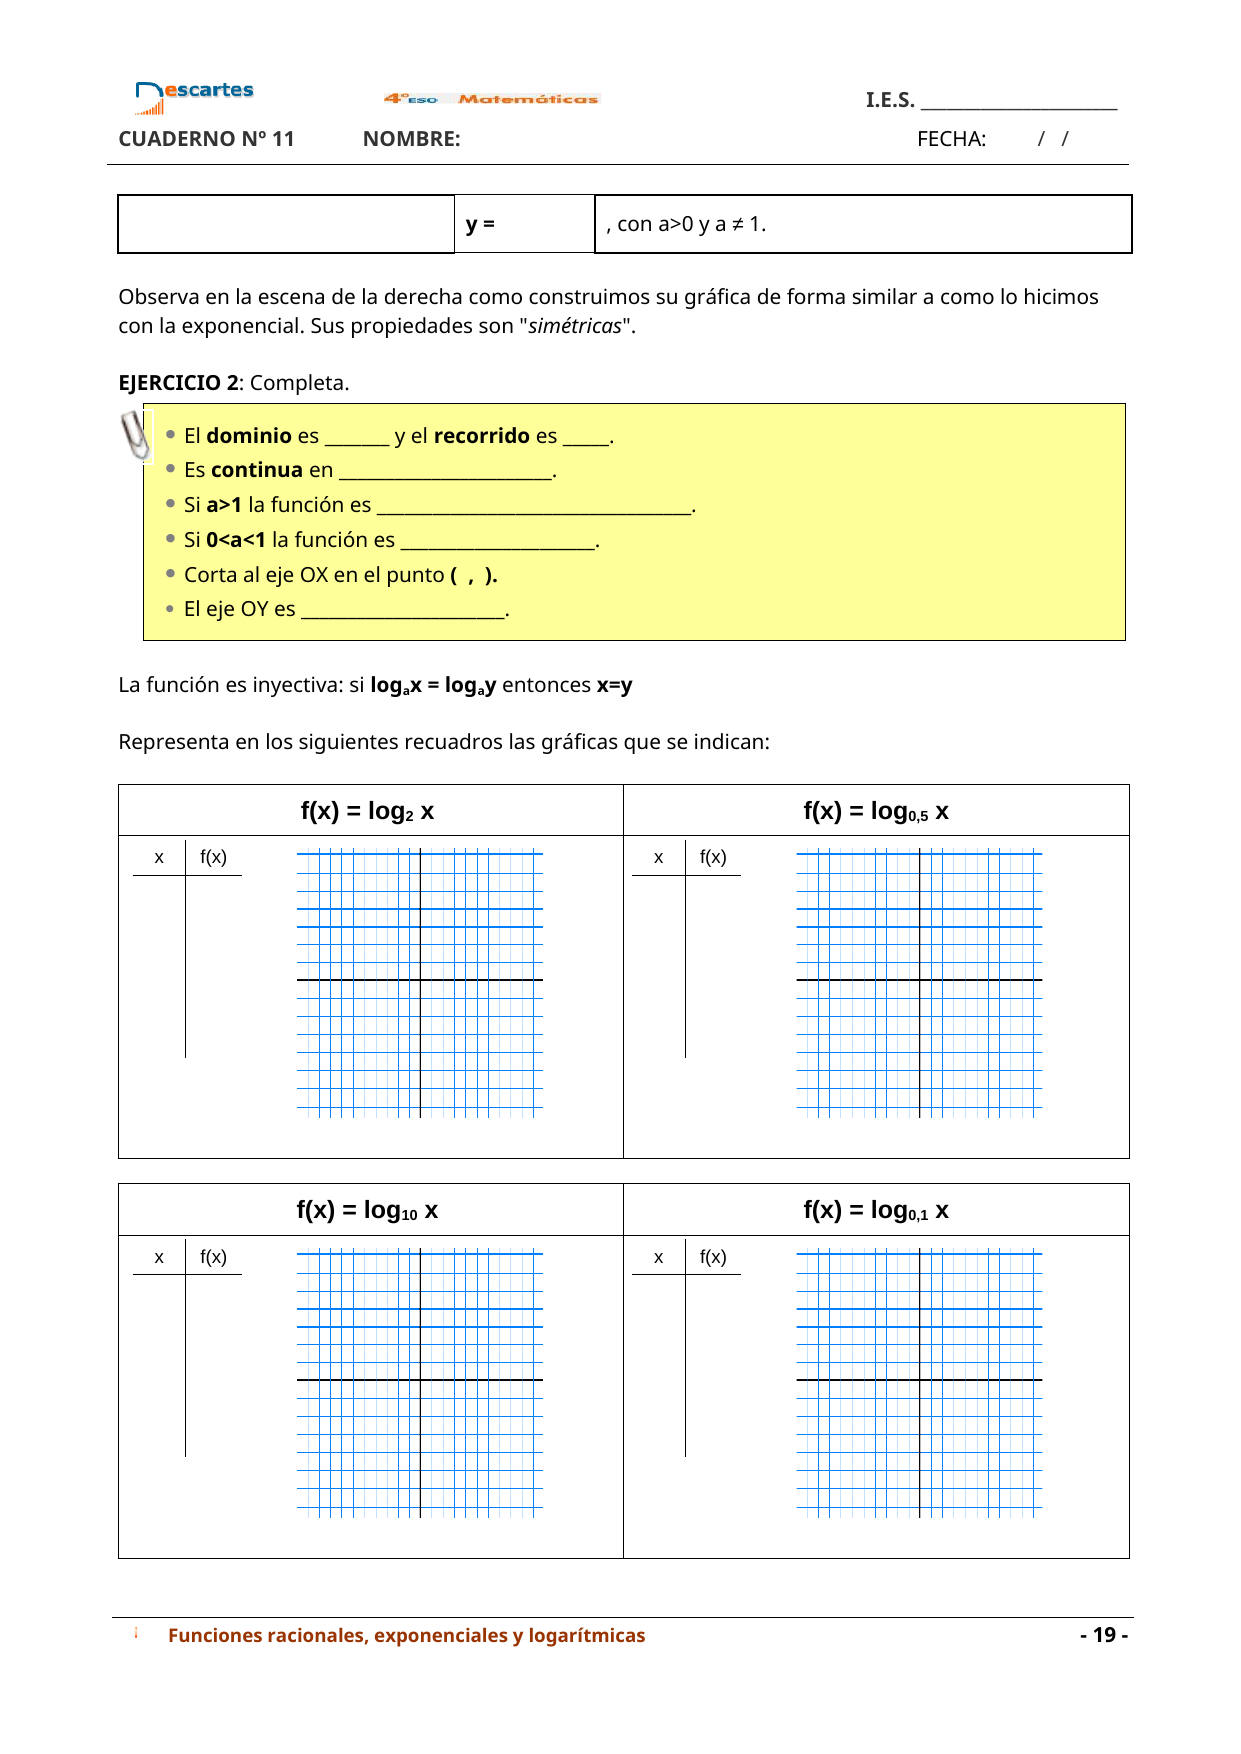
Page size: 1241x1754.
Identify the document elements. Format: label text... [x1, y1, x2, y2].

table_cell [686, 949, 741, 985]
table_cell [133, 1348, 185, 1384]
table_cell [685, 1457, 741, 1526]
table_header x [133, 840, 185, 874]
table_cell [686, 1275, 741, 1311]
table_cell [632, 1421, 685, 1457]
table_cell [632, 1348, 685, 1384]
table_header f(x) = log2 x [119, 785, 623, 835]
table_cell [133, 912, 185, 948]
table_cell [133, 985, 185, 1021]
table_header [115, 403, 143, 461]
table_header x [632, 840, 685, 874]
table_cell [186, 1275, 242, 1311]
table_cell [632, 912, 685, 948]
text Observa en la escena de la derecha como construimos su gráfica de forma similar a como lo hicimos con la exponencial. Sus propiedades son "simétricas". [118, 282, 1122, 339]
table_header [741, 840, 1098, 1127]
text Representa en los siguientes recuadros las gráficas que se indican: [118, 727, 1122, 755]
table_cell [133, 876, 185, 912]
picture [119, 410, 153, 464]
table_cell [186, 985, 242, 1021]
table_cell [133, 1275, 185, 1311]
table_header f(x) [686, 1239, 741, 1274]
picture [384, 93, 602, 105]
table_cell [133, 949, 185, 985]
table_cell [632, 1457, 685, 1526]
table_cell [686, 876, 741, 912]
table_header El dominio es _______ y el recorrido es _____. Es continua en _______________________. Si a>1 la función es __________________________________. Si 0<a<1 la función es _____________________. Corta al eje OX en el punto ( , ). El eje OY es ______________________. [144, 404, 1125, 463]
table_header f(x) [686, 840, 741, 874]
table_cell [632, 1311, 685, 1348]
table_cell [624, 840, 1129, 1158]
picture [134, 82, 257, 115]
text EJERCICIO 2: Completa. [118, 368, 1122, 396]
table_cell [632, 1058, 685, 1127]
table_header x [632, 1239, 685, 1274]
table_header f(x) = log0,5 x [624, 785, 1129, 835]
table_cell [119, 196, 454, 252]
table_cell [186, 1384, 242, 1421]
table_cell [133, 1421, 185, 1457]
table_cell [133, 1058, 186, 1127]
table_cell [632, 1384, 685, 1421]
table_cell [686, 985, 741, 1021]
table_header f(x) [186, 1239, 242, 1274]
table_cell [133, 1384, 185, 1421]
table_cell [186, 1311, 242, 1348]
table_cell [186, 1058, 242, 1127]
table_cell [686, 1311, 741, 1348]
table_header El dominio es _______ y el recorrido es _____. Es continua en _______________________. Si a>1 la función es __________________________________. Si 0<a<1 la función es _____________________. Corta al eje OX en el punto ( , ). El eje OY es ______________________. [144, 464, 1125, 640]
table_cell [686, 912, 741, 948]
table_cell [632, 985, 685, 1021]
table_cell [624, 1236, 1129, 1558]
table_cell [632, 1021, 685, 1058]
table_cell [186, 876, 242, 912]
table_header f(x) = log0,1 x [624, 1184, 1129, 1235]
picture [134, 1626, 138, 1638]
table_cell [632, 876, 685, 912]
table_header [741, 1239, 1098, 1526]
table_cell [686, 1021, 741, 1058]
table_cell y = [455, 195, 594, 252]
table_header [242, 840, 598, 1127]
table_header x [133, 1239, 185, 1274]
table_cell [119, 840, 623, 1158]
table_cell [115, 464, 143, 640]
table_cell [186, 912, 242, 948]
table_cell [186, 1348, 242, 1384]
table_header f(x) [186, 840, 242, 874]
table_cell , con a>0 y a ≠ 1. [596, 196, 1131, 252]
table_header [242, 1239, 598, 1526]
table_cell [133, 1311, 185, 1348]
text La función es inyectiva: si logax = logay entonces x=y [118, 670, 1122, 698]
table_header f(x) = log10 x [119, 1184, 623, 1235]
table_cell [133, 1457, 186, 1526]
table_cell [686, 1384, 741, 1421]
table_cell [686, 1348, 741, 1384]
table_cell [686, 1421, 741, 1457]
table_cell [685, 1058, 741, 1127]
table_cell [186, 949, 242, 985]
table_cell [186, 1021, 242, 1058]
table_cell [119, 1236, 623, 1558]
table_cell [186, 1421, 242, 1457]
table_cell [186, 1457, 242, 1526]
table_cell [133, 1021, 185, 1058]
table_cell [632, 1275, 685, 1311]
table_cell [632, 949, 685, 985]
